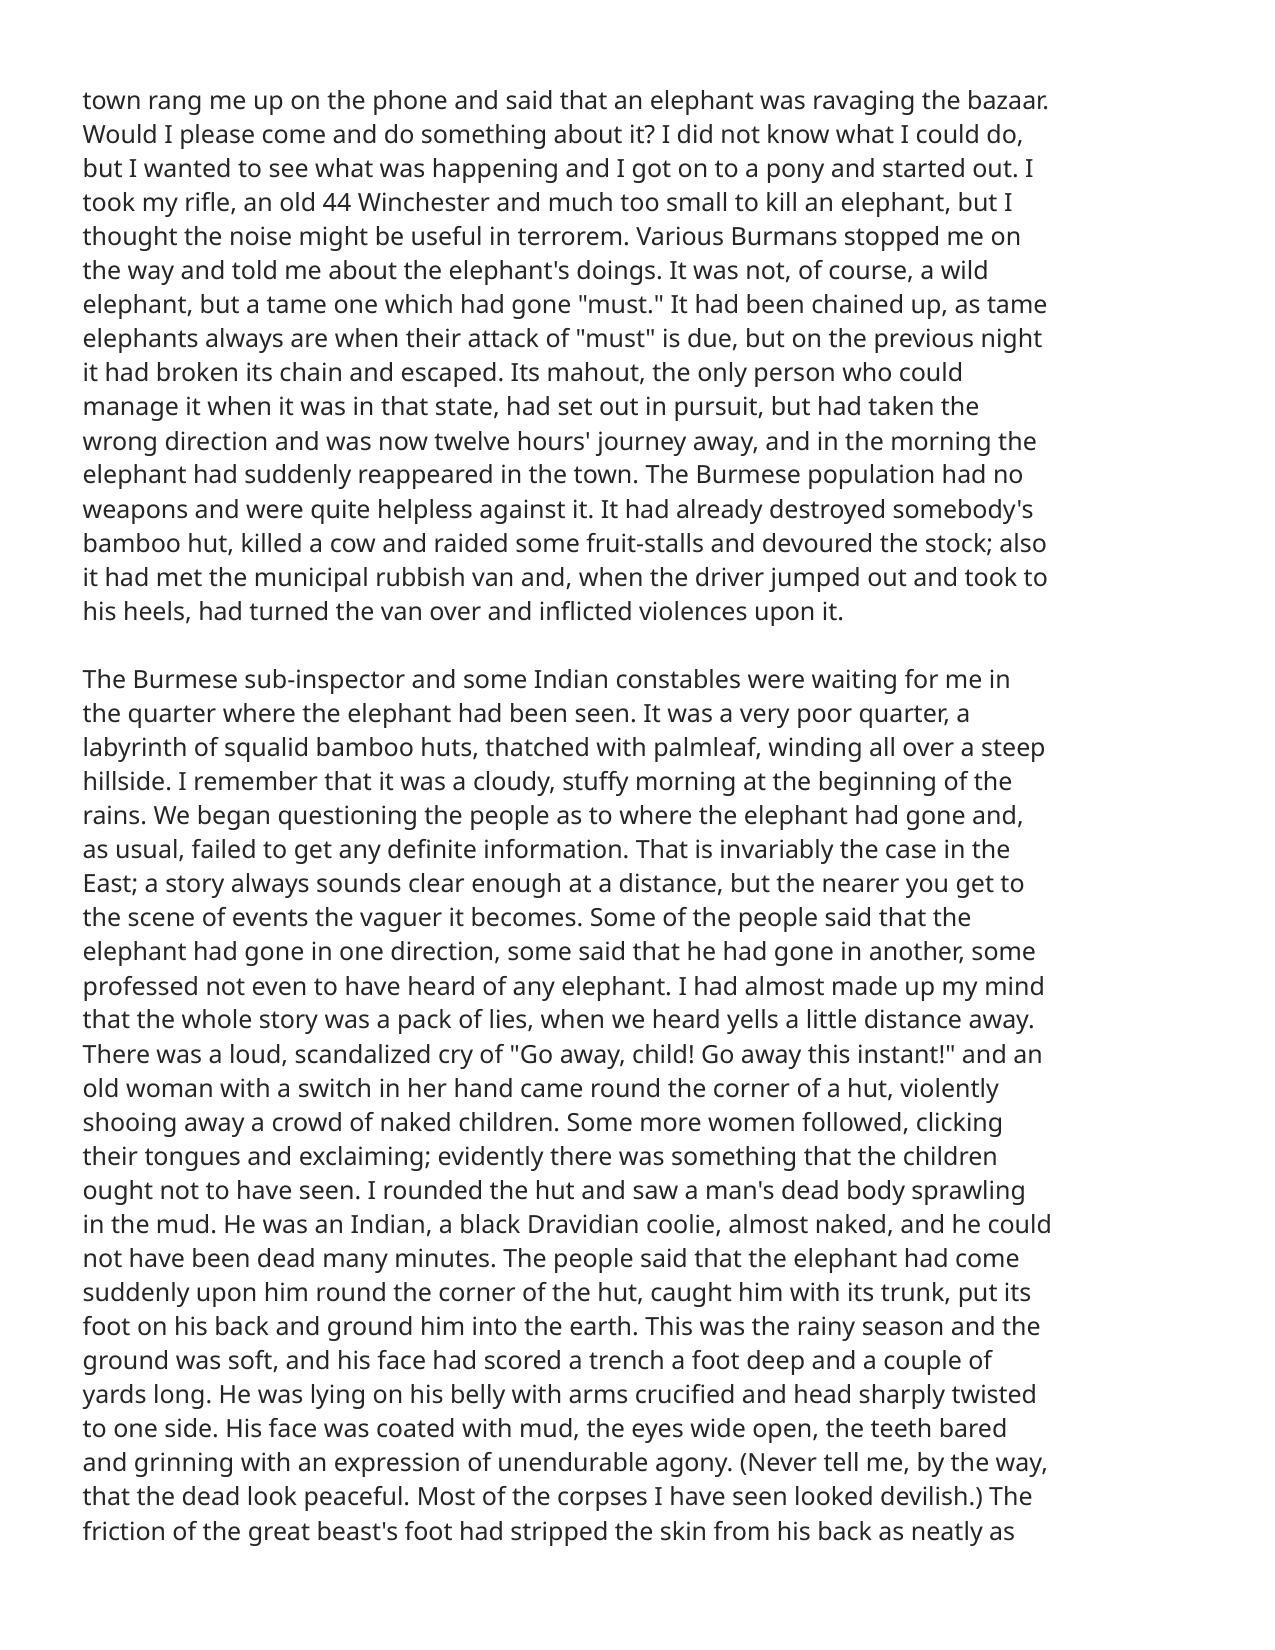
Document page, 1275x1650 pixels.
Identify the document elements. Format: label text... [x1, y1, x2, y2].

text The Burmese sub-inspector and some Indian constables were waiting for me in the quarter where the elephant had been seen. It was a very poor quarter, a labyrinth of squalid bamboo huts, thatched with palmleaf, winding all over a steep hillside. I remember that it was a cloudy, stuffy morning at the beginning of the rains. We began questioning the people as to where the elephant had gone and, as usual, failed to get any definite information. That is invariably the case in the East; a story always sounds clear enough at a distance, but the nearer you get to the scene of events the vaguer it becomes. Some of the people said that the elephant had gone in one direction, some said that he had gone in another, some professed not even to have heard of any elephant. I had almost made up my mind that the whole story was a pack of lies, when we heard yells a little distance away. There was a loud, scandalized cry of "Go away, child! Go away this instant!" and an old woman with a switch in her hand came round the corner of a hut, violently shooing away a crowd of naked children. Some more women followed, clicking their tongues and exclaiming; evidently there was something that the children ought not to have seen. I rounded the hut and saw a man's dead body sprawling in the mud. He was an Indian, a black Dravidian coolie, almost naked, and he could not have been dead many minutes. The people said that the elephant had come suddenly upon him round the corner of the hut, caught him with its trunk, put its foot on his back and ground him into the earth. This was the rainy season and the ground was soft, and his face had scored a trench a foot deep and a couple of yards long. He was lying on his belly with arms crucified and head sharply twisted to one side. His face was coated with mud, the eyes wide open, the teeth bared and grinning with an expression of unendurable agony. (Never tell me, by the way, that the dead look peaceful. Most of the corpses I have seen looked devilish.) The friction of the great beast's foot had stripped the skin from his back as neatly as [82, 662, 1054, 1547]
text town rang me up on the phone and said that an elephant was ravaging the bazaar. Would I please come and do something about it? I did not know what I could do, but I wanted to see what was happening and I got on to a pony and started out. I took my rifle, an old 44 Winchester and much too small to kill an elephant, but I thought the noise might be useful in terrorem. Various Burmans stopped me on the way and told me about the elephant's doings. It was not, of course, a wild elephant, but a tame one which had gone "must." It had been chained up, as tame elephants always are when their attack of "must" is due, but on the previous night it had broken its chain and escaped. Its mahout, the only person who could manage it when it was in that state, had set out in pursuit, but had taken the wrong direction and was now twelve hours' journey away, and in the morning the elephant had suddenly reappeared in the town. The Burmese population had no weapons and were quite helpless against it. It had already destroyed somebody's bamboo hut, killed a cow and raided some fruit-stalls and devoured the stock; also it had met the municipal rubbish van and, when the driver jumped out and took to his heels, had turned the van over and inflicted violences upon it. [82, 82, 1054, 627]
